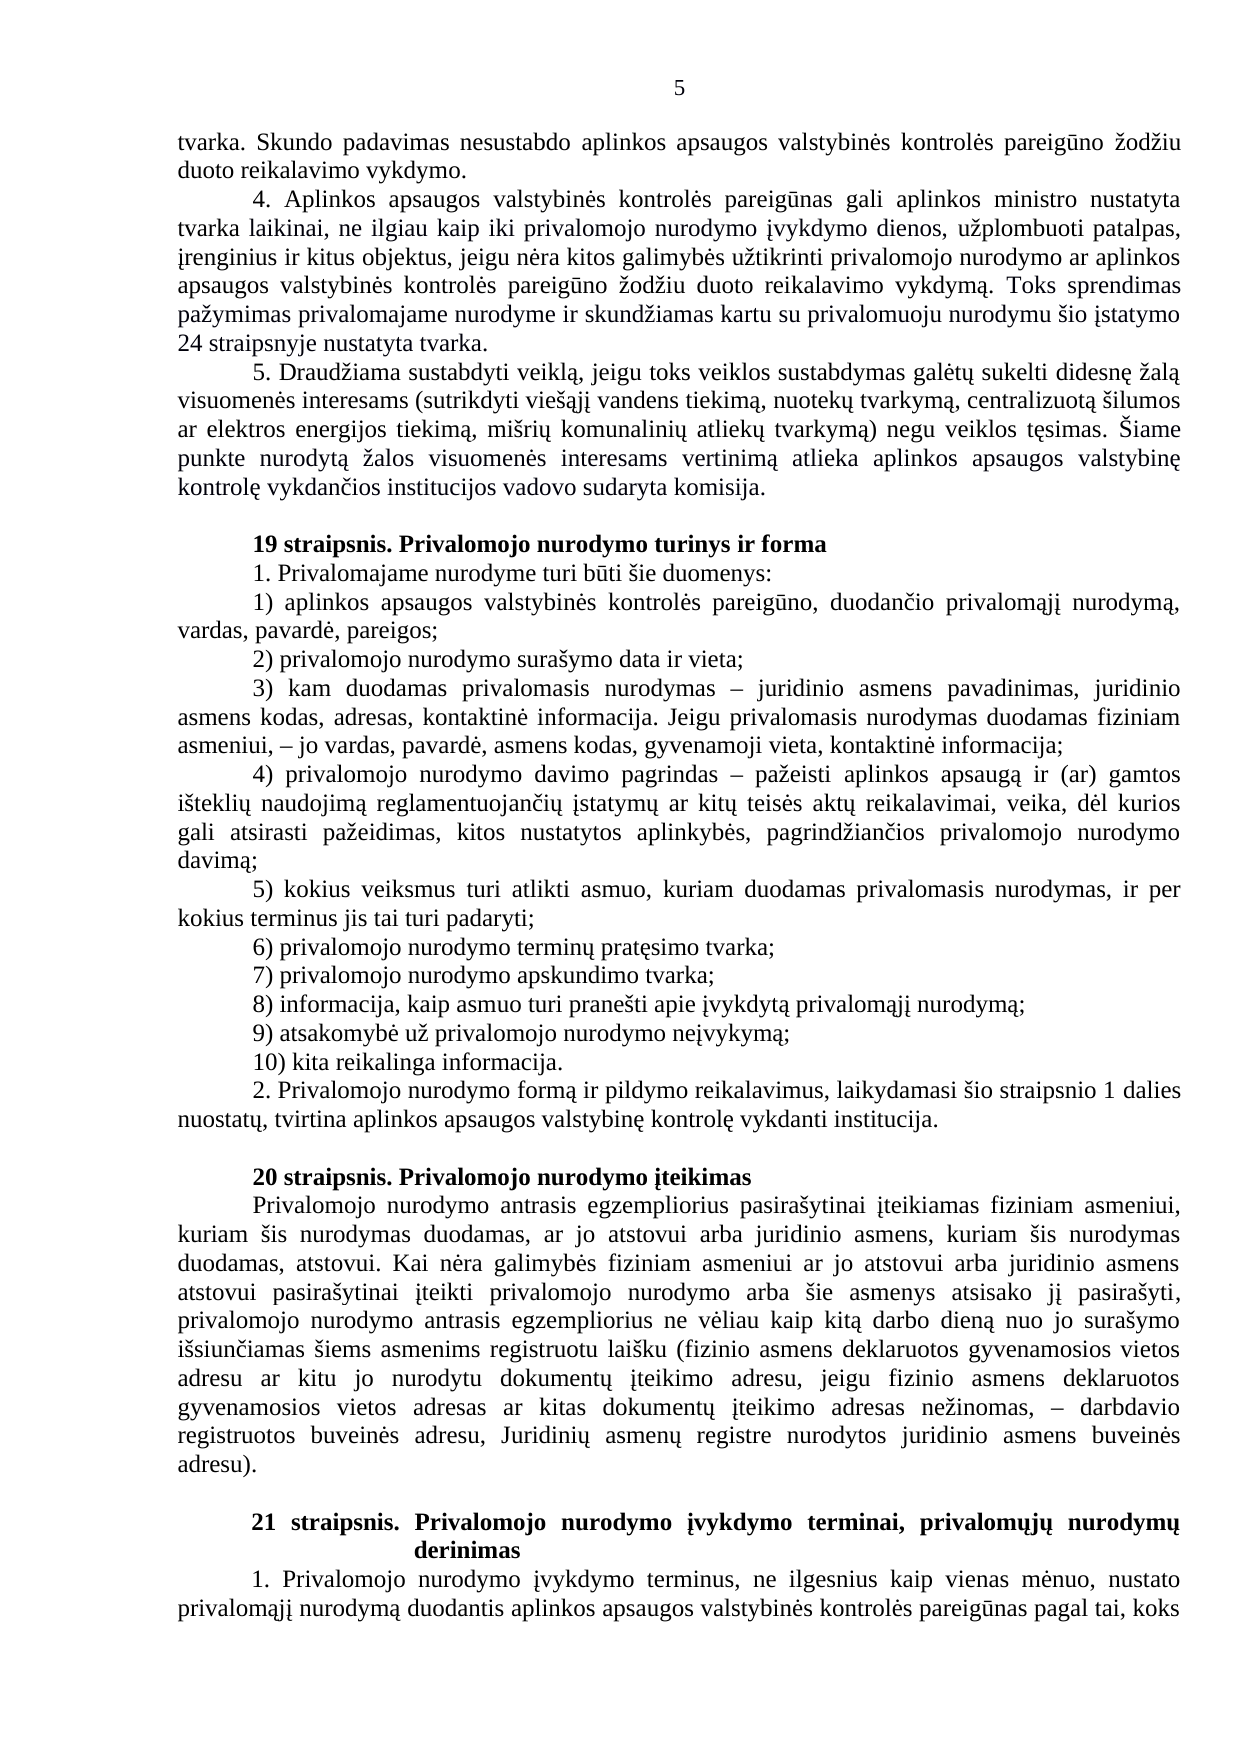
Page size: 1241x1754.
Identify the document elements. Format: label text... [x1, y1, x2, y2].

text 5. Draudžiama sustabdyti veiklą, jeigu toks veiklos sustabdymas galėtų sukelti didesnę žalą visuomenės interesams (sutrikdyti viešąjį vandens tiekimą, nuotekų tvarkymą, centralizuotą šilumos ar elektros energijos tiekimą, mišrių komunalinių atliekų tvarkymą) negu veiklos tęsimas. Šiame punkte nurodytą žalos visuomenės interesams vertinimą atlieka aplinkos apsaugos valstybinę kontrolę vykdančios institucijos vadovo sudaryta komisija. [177, 357, 1181, 500]
text tvarka. Skundo padavimas nesustabdo aplinkos apsaugos valstybinės kontrolės pareigūno žodžiu duoto reikalavimo vykdymo. [177, 127, 1181, 184]
text 6) privalomojo nurodymo terminų pratęsimo tvarka; [177, 932, 1181, 960]
text 2) privalomojo nurodymo surašymo data ir vieta; [177, 644, 1181, 673]
text 1. Privalomajame nurodyme turi būti šie duomenys: [177, 558, 1181, 587]
text 20 straipsnis. Privalomojo nurodymo įteikimas [177, 1162, 1181, 1190]
text 7) privalomojo nurodymo apskundimo tvarka; [177, 960, 1181, 989]
text 4) privalomojo nurodymo davimo pagrindas – pažeisti aplinkos apsaugą ir (ar) gamtos išteklių naudojimą reglamentuojančių įstatymų ar kitų teisės aktų reikalavimai, veika, dėl kurios gali atsirasti pažeidimas, kitos nustatytos aplinkybės, pagrindžiančios privalomojo nurodymo davimą; [177, 759, 1181, 874]
text 21 straipsnis. Privalomojo nurodymo įvykdymo terminai, privalomųjų nurodymų derinimas [251, 1507, 1181, 1564]
text Privalomojo nurodymo antrasis egzempliorius pasirašytinai įteikiamas fiziniam asmeniui, kuriam šis nurodymas duodamas, ar jo atstovui arba juridinio asmens, kuriam šis nurodymas duodamas, atstovui. Kai nėra galimybės fiziniam asmeniui ar jo atstovui arba juridinio asmens atstovui pasirašytinai įteikti privalomojo nurodymo arba šie asmenys atsisako jį pasirašyti, privalomojo nurodymo antrasis egzempliorius ne vėliau kaip kitą darbo dieną nuo jo surašymo išsiunčiamas šiems asmenims registruotu laišku (fizinio asmens deklaruotos gyvenamosios vietos adresu ar kitu jo nurodytu dokumentų įteikimo adresu, jeigu fizinio asmens deklaruotos gyvenamosios vietos adresas ar kitas dokumentų įteikimo adresas nežinomas, – darbdavio registruotos buveinės adresu, Juridinių asmenų registre nurodytos juridinio asmens buveinės adresu). [177, 1190, 1181, 1478]
text 4. Aplinkos apsaugos valstybinės kontrolės pareigūnas gali aplinkos ministro nustatyta tvarka laikinai, ne ilgiau kaip iki privalomojo nurodymo įvykdymo dienos, užplombuoti patalpas, įrenginius ir kitus objektus, jeigu nėra kitos galimybės užtikrinti privalomojo nurodymo ar aplinkos apsaugos valstybinės kontrolės pareigūno žodžiu duoto reikalavimo vykdymą. Toks sprendimas pažymimas privalomajame nurodyme ir skundžiamas kartu su privalomuoju nurodymu šio įstatymo 24 straipsnyje nustatyta tvarka. [177, 184, 1181, 357]
text 1) aplinkos apsaugos valstybinės kontrolės pareigūno, duodančio privalomąjį nurodymą, vardas, pavardė, pareigos; [177, 587, 1181, 644]
text 9) atsakomybė už privalomojo nurodymo neįvykymą; [177, 1018, 1181, 1047]
text 10) kita reikalinga informacija. [177, 1047, 1181, 1075]
text 1. Privalomojo nurodymo įvykdymo terminus, ne ilgesnius kaip vienas mėnuo, nustato privalomąjį nurodymą duodantis aplinkos apsaugos valstybinės kontrolės pareigūnas pagal tai, koks [177, 1564, 1181, 1622]
text 19 straipsnis. Privalomojo nurodymo turinys ir forma [177, 529, 1181, 558]
text 5) kokius veiksmus turi atlikti asmuo, kuriam duodamas privalomasis nurodymas, ir per kokius terminus jis tai turi padaryti; [177, 874, 1181, 932]
text 2. Privalomojo nurodymo formą ir pildymo reikalavimus, laikydamasi šio straipsnio 1 dalies nuostatų, tvirtina aplinkos apsaugos valstybinę kontrolę vykdanti institucija. [177, 1075, 1181, 1133]
text 3) kam duodamas privalomasis nurodymas – juridinio asmens pavadinimas, juridinio asmens kodas, adresas, kontaktinė informacija. Jeigu privalomasis nurodymas duodamas fiziniam asmeniui, – jo vardas, pavardė, asmens kodas, gyvenamoji vieta, kontaktinė informacija; [177, 673, 1181, 759]
text 8) informacija, kaip asmuo turi pranešti apie įvykdytą privalomąjį nurodymą; [177, 989, 1181, 1018]
